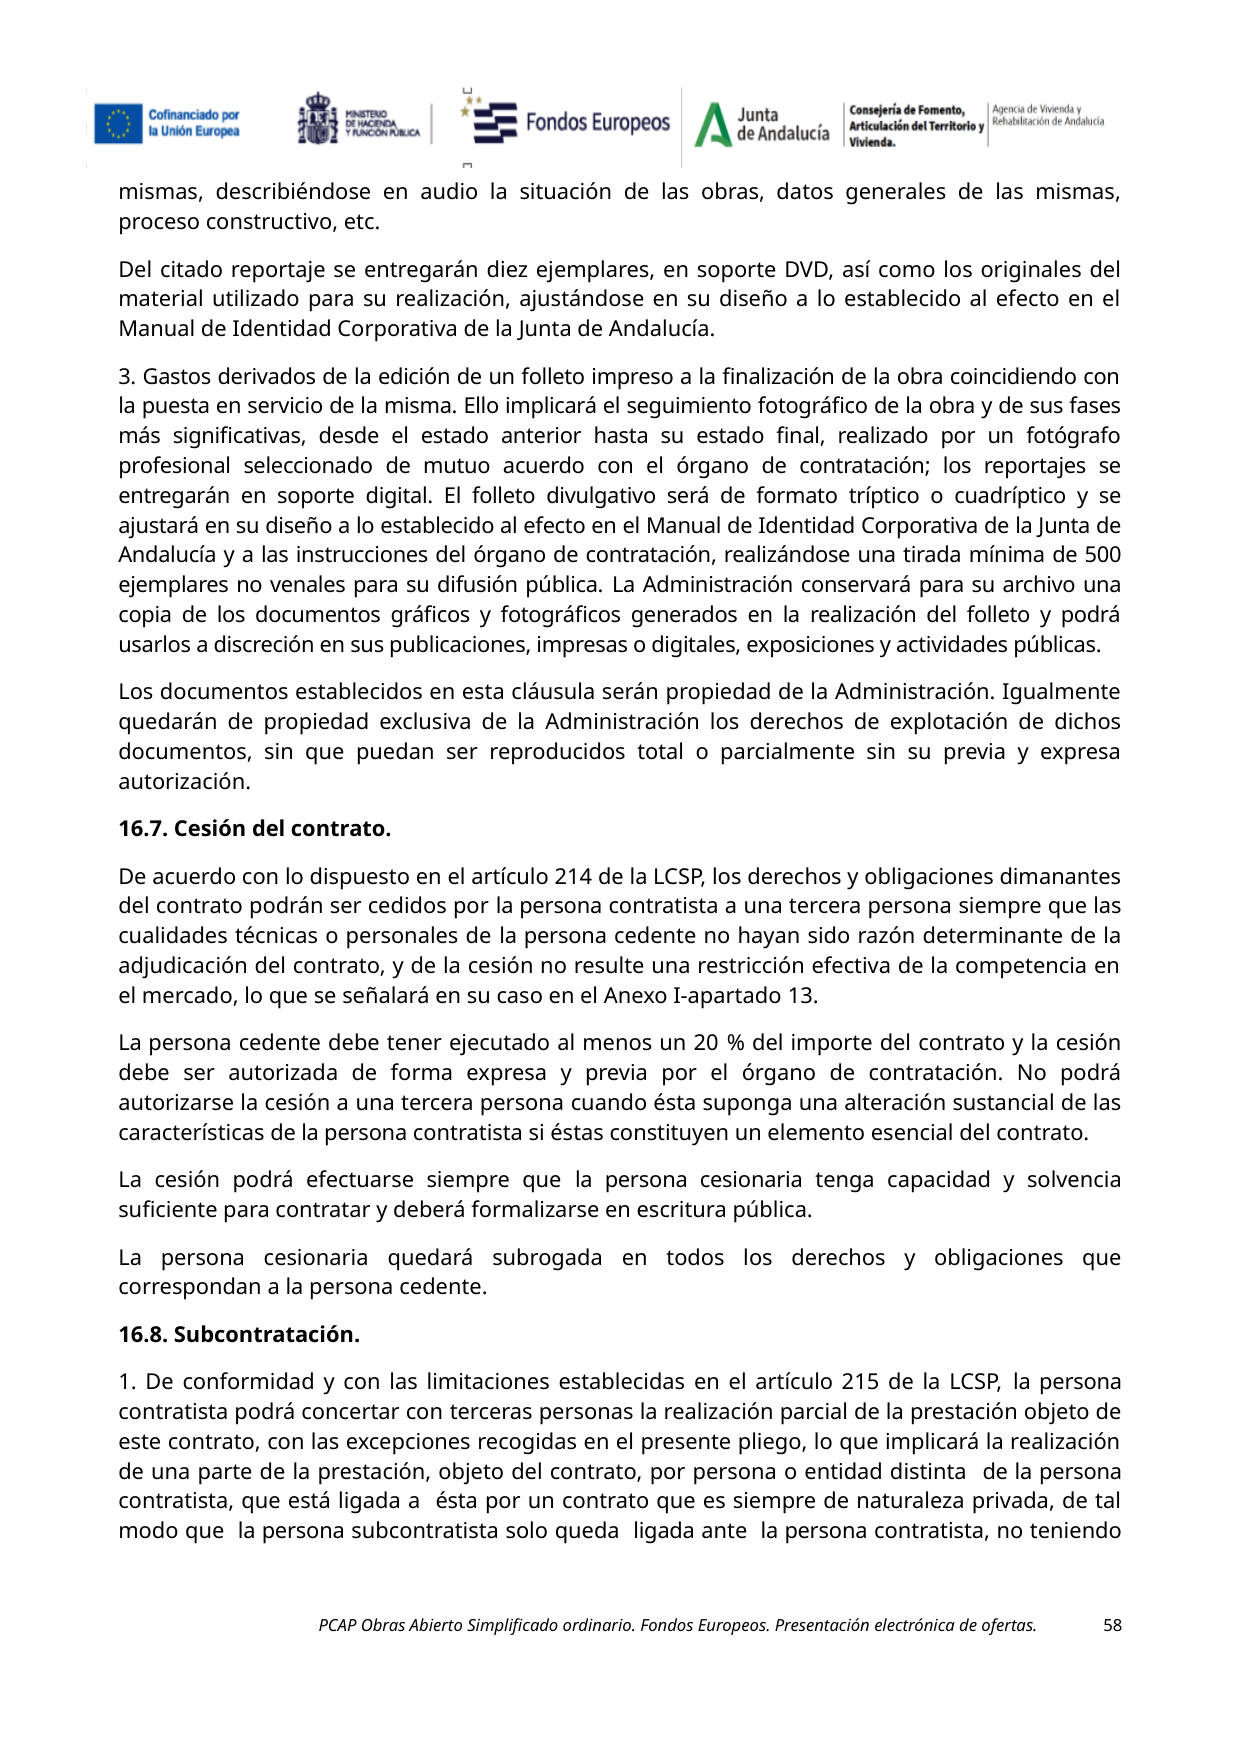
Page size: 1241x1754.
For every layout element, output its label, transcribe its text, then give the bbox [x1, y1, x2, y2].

text La persona cesionaria quedará subrogada en todos los derechos y obligaciones que correspondan a la persona cedente. [118, 1242, 1122, 1301]
text 3. Gastos derivados de la edición de un folleto impreso a la finalización de la obra coincidiendo con la puesta en servicio de la misma. Ello implicará el seguimiento fotográfico de la obra y de sus fases más significativas, desde el estado anterior hasta su estado final, realizado por un fotógrafo profesional seleccionado de mutuo acuerdo con el órgano de contratación; los reportajes se entregarán en soporte digital. El folleto divulgativo será de formato tríptico o cuadríptico y se ajustará en su diseño a lo establecido al efecto en el Manual de Identidad Corporativa de la Junta de Andalucía y a las instrucciones del órgano de contratación, realizándose una tirada mínima de 500 ejemplares no venales para su difusión pública. La Administración conservará para su archivo una copia de los documentos gráficos y fotográficos generados en la realización del folleto y podrá usarlos a discreción en sus publicaciones, impresas o digitales, exposiciones y actividades públicas. [118, 361, 1122, 659]
text Los documentos establecidos en esta cláusula serán propiedad de la Administración. Igualmente quedarán de propiedad exclusiva de la Administración los derechos de explotación de dichos documentos, sin que puedan ser reproducidos total o parcialmente sin su previa y expresa autorización. [118, 676, 1122, 796]
text De acuerdo con lo dispuesto en el artículo 214 de la LCSP, los derechos y obligaciones dimanantes del contrato podrán ser cedidos por la persona contratista a una tercera persona siempre que las cualidades técnicas o personales de la persona cedente no hayan sido razón determinante de la adjudicación del contrato, y de la cesión no resulte una restricción efectiva de la competencia en el mercado, lo que se señalará en su caso en el Anexo I-apartado 13. [118, 861, 1122, 1010]
subtitle 16.8. Subcontratación. [118, 1319, 1122, 1349]
subtitle 16.7. Cesión del contrato. [118, 813, 1122, 843]
text Del citado reportaje se entregarán diez ejemplares, en soporte DVD, así como los originales del material utilizado para su realización, ajustándose en su diseño a lo establecido al efecto en el Manual de Identidad Corporativa de la Junta de Andalucía. [118, 254, 1122, 343]
text 1. De conformidad y con las limitaciones establecidas en el artículo 215 de la LCSP, la persona contratista podrá concertar con terceras personas la realización parcial de la prestación objeto de este contrato, con las excepciones recogidas en el presente pliego, lo que implicará la realización de una parte de la prestación, objeto del contrato, por persona o entidad distinta de la persona contratista, que está ligada a ésta por un contrato que es siempre de naturaleza privada, de tal modo que la persona subcontratista solo queda ligada ante la persona contratista, no teniendo [118, 1366, 1122, 1545]
picture [86, 84, 1118, 168]
text La persona cedente debe tener ejecutado al menos un 20 % del importe del contrato y la cesión debe ser autorizada de forma expresa y previa por el órgano de contratación. No podrá autorizarse la cesión a una tercera persona cuando ésta suponga una alteración sustancial de las características de la persona contratista si éstas constituyen un elemento esencial del contrato. [118, 1027, 1122, 1147]
text mismas, describiéndose en audio la situación de las obras, datos generales de las mismas, proceso constructivo, etc. [118, 176, 1122, 236]
text La cesión podrá efectuarse siempre que la persona cesionaria tenga capacidad y solvencia suficiente para contratar y deberá formalizarse en escritura pública. [118, 1164, 1122, 1224]
